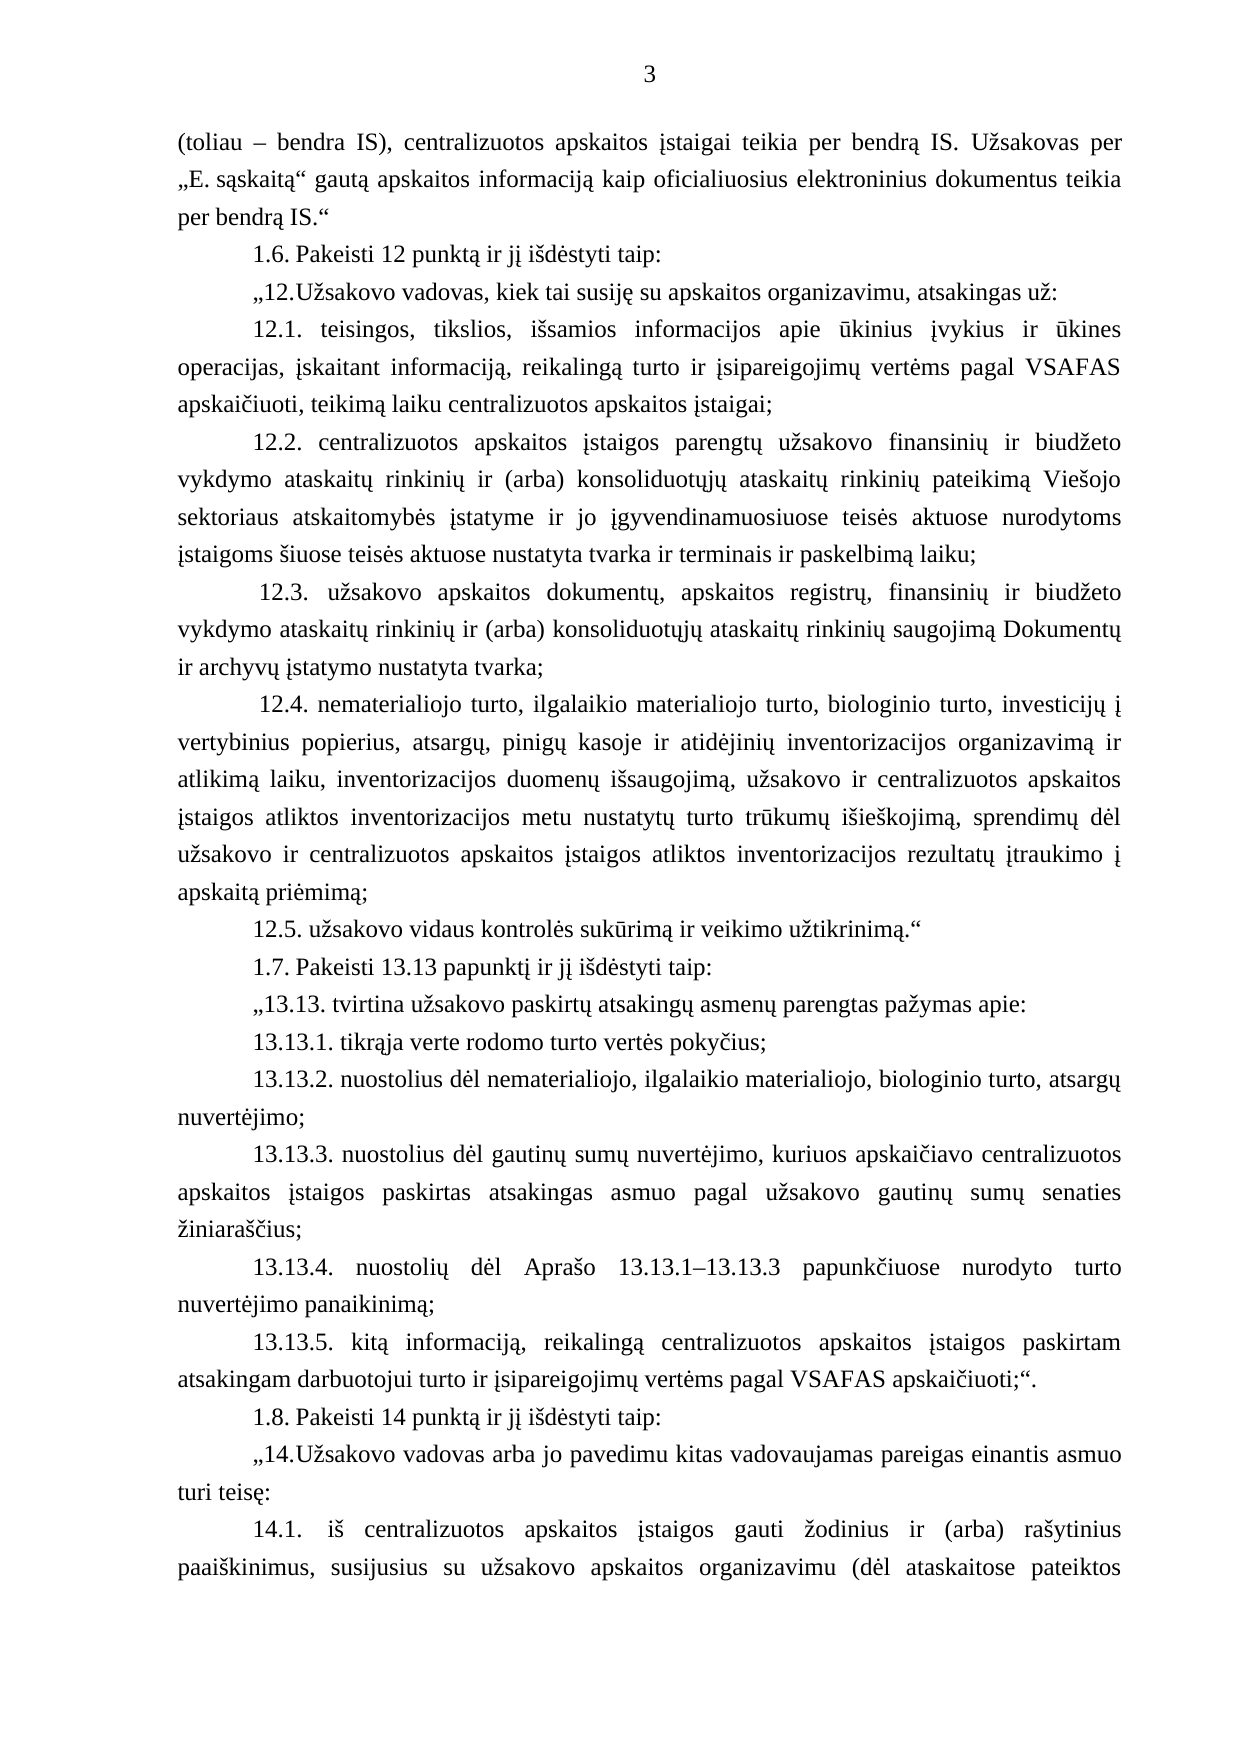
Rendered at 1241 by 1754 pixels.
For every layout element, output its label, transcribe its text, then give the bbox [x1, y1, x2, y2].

text 1.6. Pakeisti 12 punktą ir jį išdėstyti taip: [177, 231, 1122, 268]
text 13.13.1. tikrąja verte rodomo turto vertės pokyčius; [177, 1018, 1122, 1056]
text 13.13.4. nuostolių dėl Aprašo 13.13.1–13.13.3 papunkčiuose nurodyto turto nuvertėjimo panaikinimą; [177, 1243, 1122, 1318]
text 12.5. užsakovo vidaus kontrolės sukūrimą ir veikimo užtikrinimą.“ [177, 906, 1122, 943]
text „14. Užsakovo vadovas arba jo pavedimu kitas vadovaujamas pareigas einantis asmuo turi teisę: [177, 1431, 1122, 1506]
text „12. Užsakovo vadovas, kiek tai susiję su apskaitos organizavimu, atsakingas už: [177, 268, 1122, 306]
text 13.13.3. nuostolius dėl gautinų sumų nuvertėjimo, kuriuos apskaičiavo centralizuotos apskaitos įstaigos paskirtas atsakingas asmuo pagal užsakovo gautinų sumų senaties žiniaraščius; [177, 1131, 1122, 1243]
text 1.8. Pakeisti 14 punktą ir jį išdėstyti taip: [177, 1393, 1122, 1431]
text 12.2. centralizuotos apskaitos įstaigos parengtų užsakovo finansinių ir biudžeto vykdymo ataskaitų rinkinių ir (arba) konsoliduotųjų ataskaitų rinkinių pateikimą Viešojo sektoriaus atskaitomybės įstatyme ir jo įgyvendinamuosiuose teisės aktuose nurodytoms įstaigoms šiuose teisės aktuose nustatyta tvarka ir terminais ir paskelbimą laiku; [177, 418, 1122, 568]
text 13.13.5. kitą informaciją, reikalingą centralizuotos apskaitos įstaigos paskirtam atsakingam darbuotojui turto ir įsipareigojimų vertėms pagal VSAFAS apskaičiuoti;“. [177, 1318, 1122, 1393]
text 13.13.2. nuostolius dėl nematerialiojo, ilgalaikio materialiojo, biologinio turto, atsargų nuvertėjimo; [177, 1056, 1122, 1131]
text 12.4. nematerialiojo turto, ilgalaikio materialiojo turto, biologinio turto, investicijų į vertybinius popierius, atsargų, pinigų kasoje ir atidėjinių inventorizacijos organizavimą ir atlikimą laiku, inventorizacijos duomenų išsaugojimą, užsakovo ir centralizuotos apskaitos įstaigos atliktos inventorizacijos metu nustatytų turto trūkumų išieškojimą, sprendimų dėl užsakovo ir centralizuotos apskaitos įstaigos atliktos inventorizacijos rezultatų įtraukimo į apskaitą priėmimą; [177, 681, 1122, 906]
text 12.3. užsakovo apskaitos dokumentų, apskaitos registrų, finansinių ir biudžeto vykdymo ataskaitų rinkinių ir (arba) konsoliduotųjų ataskaitų rinkinių saugojimą Dokumentų ir archyvų įstatymo nustatyta tvarka; [177, 568, 1122, 681]
text 1.7. Pakeisti 13.13 papunktį ir jį išdėstyti taip: [177, 943, 1122, 981]
text (toliau – bendra IS), centralizuotos apskaitos įstaigai teikia per bendrą IS. Užsakovas per „E. sąskaitą“ gautą apskaitos informaciją kaip oficialiuosius elektroninius dokumentus teikia per bendrą IS.“ [177, 118, 1122, 231]
text „13.13. tvirtina užsakovo paskirtų atsakingų asmenų parengtas pažymas apie: [177, 981, 1122, 1018]
text 12.1. teisingos, tikslios, išsamios informacijos apie ūkinius įvykius ir ūkines operacijas, įskaitant informaciją, reikalingą turto ir įsipareigojimų vertėms pagal VSAFAS apskaičiuoti, teikimą laiku centralizuotos apskaitos įstaigai; [177, 306, 1122, 418]
text 14.1. iš centralizuotos apskaitos įstaigos gauti žodinius ir (arba) rašytinius paaiškinimus, susijusius su užsakovo apskaitos organizavimu (dėl ataskaitose pateiktos [177, 1506, 1122, 1581]
